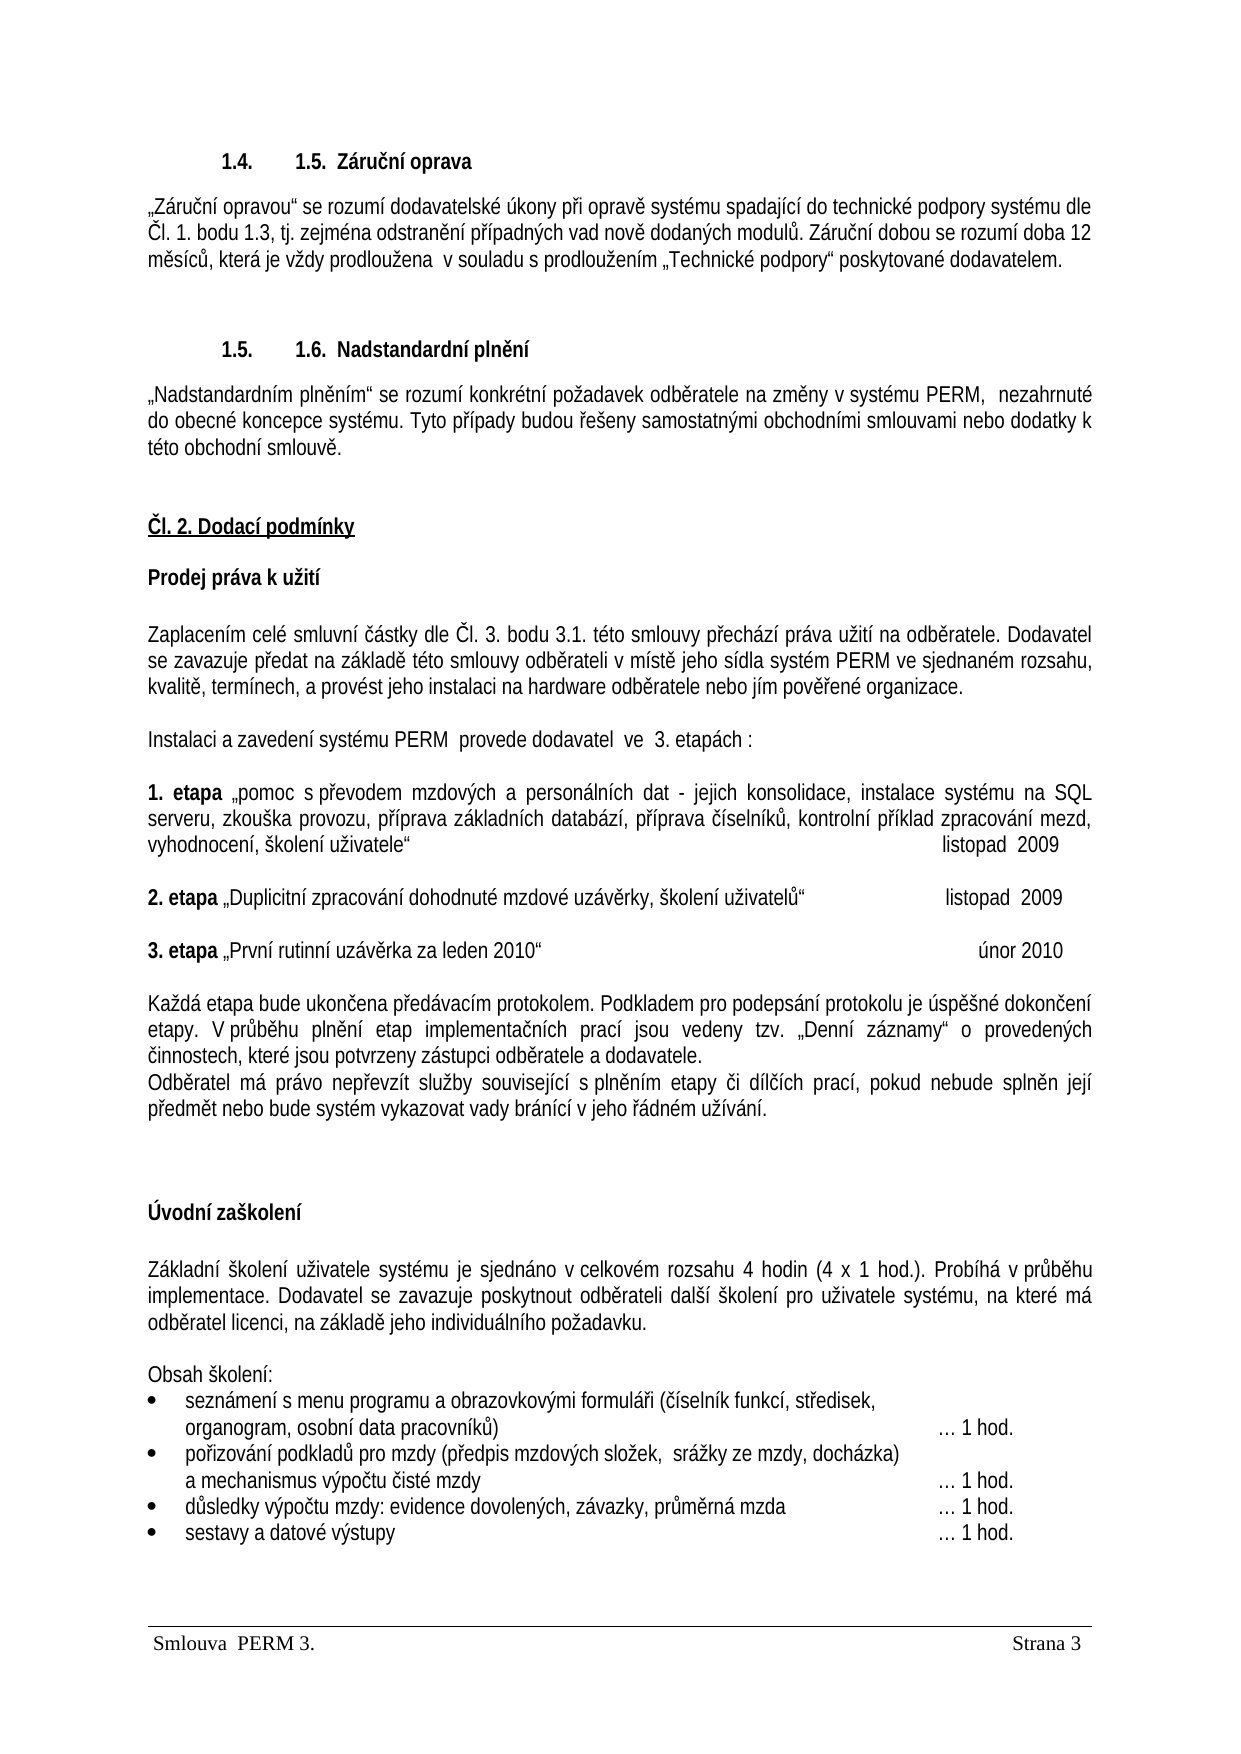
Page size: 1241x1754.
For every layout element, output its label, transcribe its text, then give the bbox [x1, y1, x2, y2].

subtitle Úvodní zaškolení [148, 1199, 1092, 1225]
text Základní školení uživatele systému je sjednáno v celkovém rozsahu 4 hodin (4 x 1 hod.). Probíhá v průběhu implementace. Dodavatel se zavazuje poskytnout odběrateli další školení pro uživatele systému, na které má odběratel licenci, na základě jeho individuálního požadavku. [148, 1256, 1092, 1335]
text „Záruční opravou“ se rozumí dodavatelské úkony při opravě systému spadající do technické podpory systému dle Čl. 1. bodu 1.3, tj. zejména odstranění případných vad nově dodaných modulů. Záruční dobou se rozumí doba 12 měsíců, která je vždy prodloužena v souladu s prodloužením „Technické podpory“ poskytované dodavatelem. [148, 193, 1092, 272]
text Odběratel má právo nepřevzít služby související s plněním etapy či dílčích prací, pokud nebude splněn její předmět nebo bude systém vykazovat vady bránící v jeho řádném užívání. [148, 1069, 1092, 1121]
text Zaplacením celé smluvní částky dle Čl. 3. bodu 3.1. této smlouvy přechází práva užití na odběratele. Dodavatel se zavazuje předat na základě této smlouvy odběrateli v místě jeho sídla systém PERM ve sjednaném rozsahu, kvalitě, termínech, a provést jeho instalaci na hardware odběratele nebo jím pověřené organizace. [148, 621, 1092, 700]
list seznámení s menu programu a obrazovkovými formuláři (číselník funkcí, středisek, [148, 1387, 1092, 1414]
text a mechanismus výpočtu čisté mzdy … 1 hod. [148, 1467, 1092, 1493]
subtitle Prodej práva k užití [148, 564, 1092, 590]
list pořizování podkladů pro mzdy (předpis mzdových složek, srážky ze mzdy, docházka) [148, 1440, 1092, 1467]
text 1. etapa „pomoc s převodem mzdových a personálních dat - jejich konsolidace, instalace systému na SQL serveru, zkouška provozu, příprava základních databází, příprava číselníků, kontrolní příklad zpracování mezd, vyhodnocení, školení uživatele“ listopad 2009 [148, 779, 1092, 858]
text Obsah školení: [148, 1361, 1092, 1387]
text Čl. 2. Dodací podmínky [148, 513, 1092, 539]
text Instalaci a zavedení systému PERM provede dodavatel ve 3. etapách : [148, 726, 1092, 752]
text organogram, osobní data pracovníků) … 1 hod. [148, 1414, 1092, 1440]
text „Nadstandardním plněním“ se rozumí konkrétní požadavek odběratele na změny v systému PERM, nezahrnuté do obecné koncepce systému. Tyto případy budou řešeny samostatnými obchodními smlouvami nebo dodatky k této obchodní smlouvě. [148, 381, 1092, 460]
text 3. etapa „První rutinní uzávěrka za leden 2010“ únor 2010 [148, 937, 1092, 989]
text 2. etapa „Duplicitní zpracování dohodnuté mzdové uzávěrky, školení uživatelů“ listopad 2009 [148, 884, 1092, 911]
text Každá etapa bude ukončena předávacím protokolem. Podkladem pro podepsání protokolu je úspěšné dokončení etapy. V průběhu plnění etap implementačních prací jsou vedeny tzv. „Denní záznamy“ o provedených činnostech, které jsou potvrzeny zástupci odběratele a dodavatele. [148, 989, 1092, 1069]
list důsledky výpočtu mzdy: evidence dovolených, závazky, průměrná mzda … 1 hod. [148, 1493, 1092, 1519]
list sestavy a datové výstupy … 1 hod. [148, 1519, 1092, 1546]
subtitle 1.5. Záruční oprava [221, 148, 1092, 174]
subtitle 1.6. Nadstandardní plnění [221, 336, 1092, 362]
